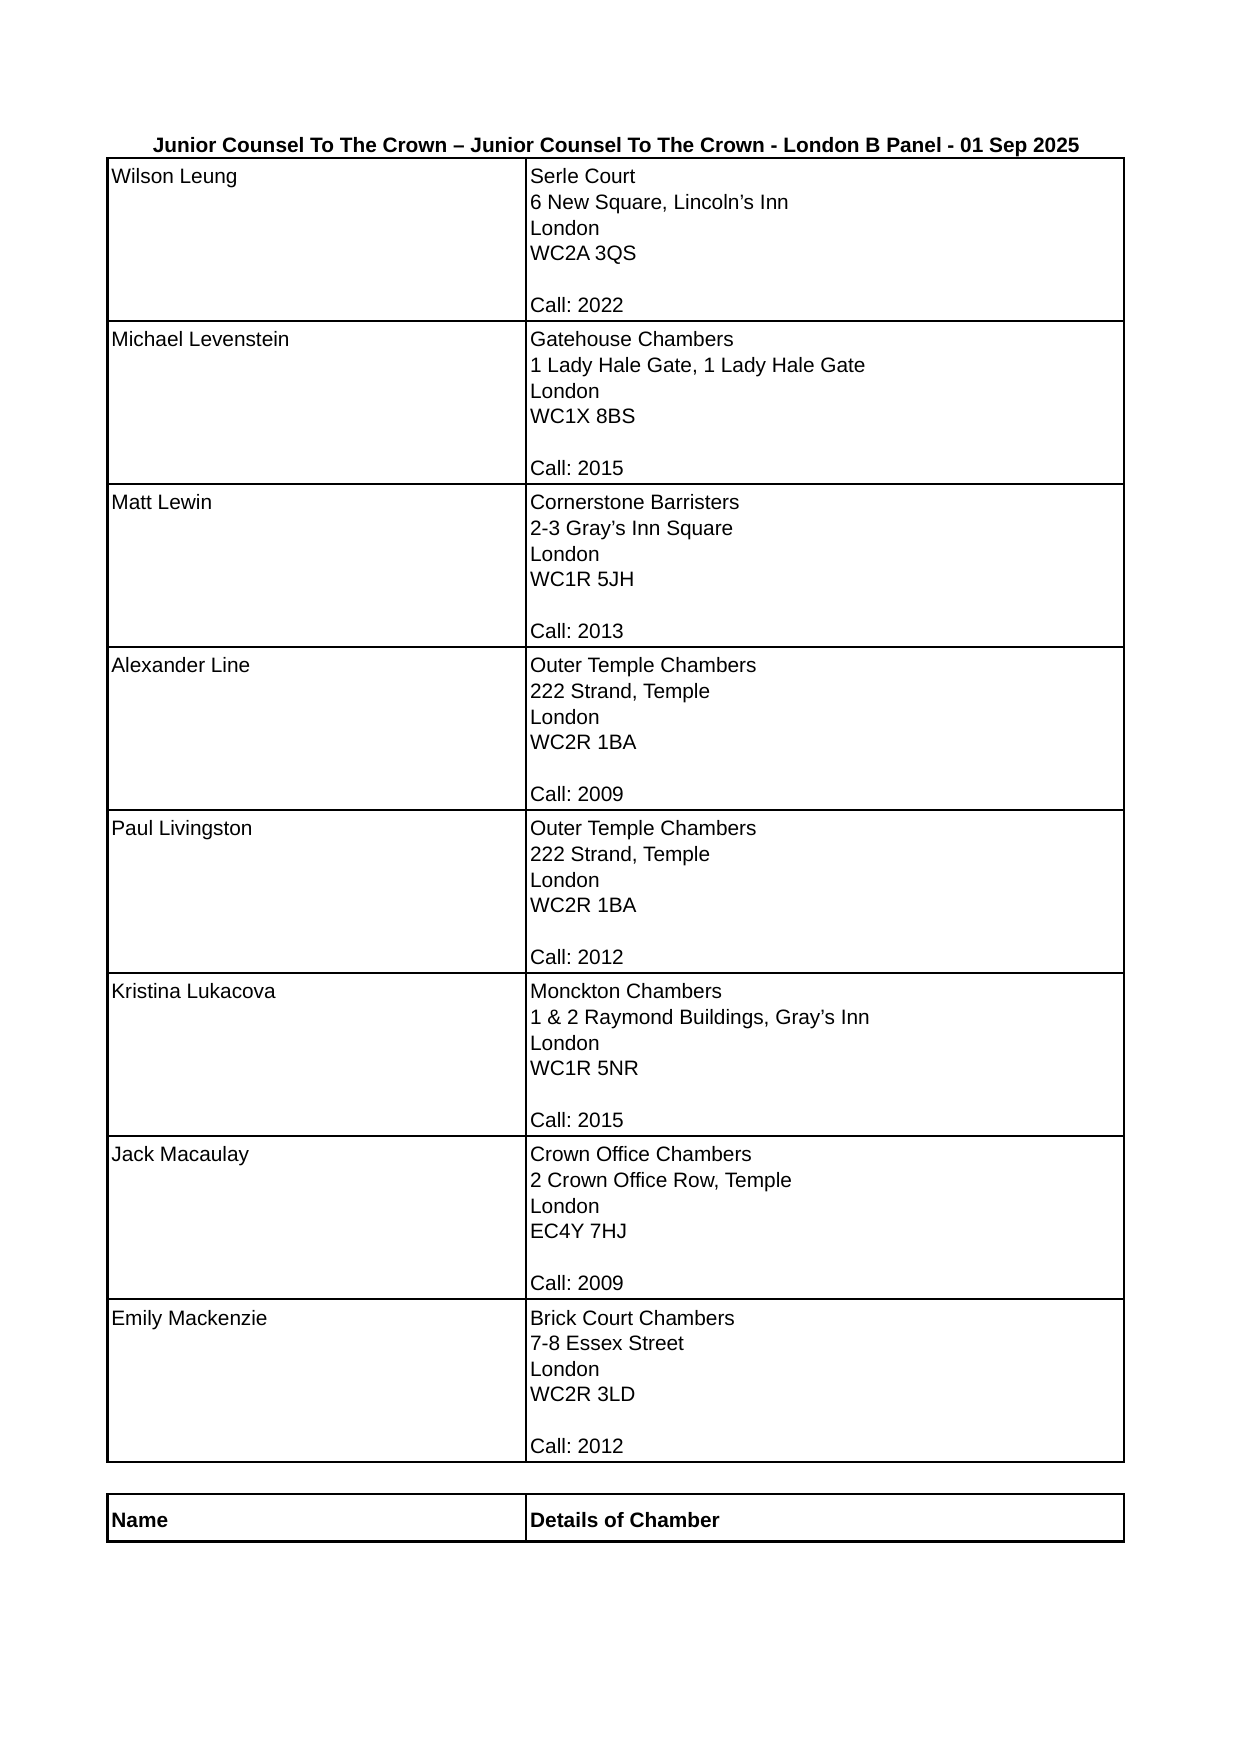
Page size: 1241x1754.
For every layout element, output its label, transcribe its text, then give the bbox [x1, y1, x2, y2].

table_cell Alexander Line [109, 648, 525, 809]
table_cell Monckton Chambers 1 & 2 Raymond Buildings, Gray’s Inn London WC1R 5NR Call: 2015 [527, 974, 1123, 1135]
table_cell Outer Temple Chambers 222 Strand, Temple London WC2R 1BA Call: 2009 [527, 648, 1123, 809]
table_cell Gatehouse Chambers 1 Lady Hale Gate, 1 Lady Hale Gate London WC1X 8BS Call: 2015 [527, 322, 1123, 483]
table_header Details of Chamber [527, 1495, 1123, 1540]
table_cell Matt Lewin [109, 485, 525, 646]
table_cell Paul Livingston [109, 811, 525, 972]
table_cell Cornerstone Barristers 2-3 Gray’s Inn Square London WC1R 5JH Call: 2013 [527, 485, 1123, 646]
table_cell Emily Mackenzie [109, 1300, 525, 1461]
table_cell Crown Office Chambers 2 Crown Office Row, Temple London EC4Y 7HJ Call: 2009 [527, 1137, 1123, 1298]
table_cell Brick Court Chambers 7-8 Essex Street London WC2R 3LD Call: 2012 [527, 1300, 1123, 1461]
table_cell Michael Levenstein [109, 322, 525, 483]
table_cell Wilson Leung [109, 159, 525, 320]
table_cell Kristina Lukacova [109, 974, 525, 1135]
table_cell Outer Temple Chambers 222 Strand, Temple London WC2R 1BA Call: 2012 [527, 811, 1123, 972]
table_cell Jack Macaulay [109, 1137, 525, 1298]
table_cell Serle Court 6 New Square, Lincoln’s Inn London WC2A 3QS Call: 2022 [527, 159, 1123, 320]
table_header Name [109, 1495, 525, 1540]
